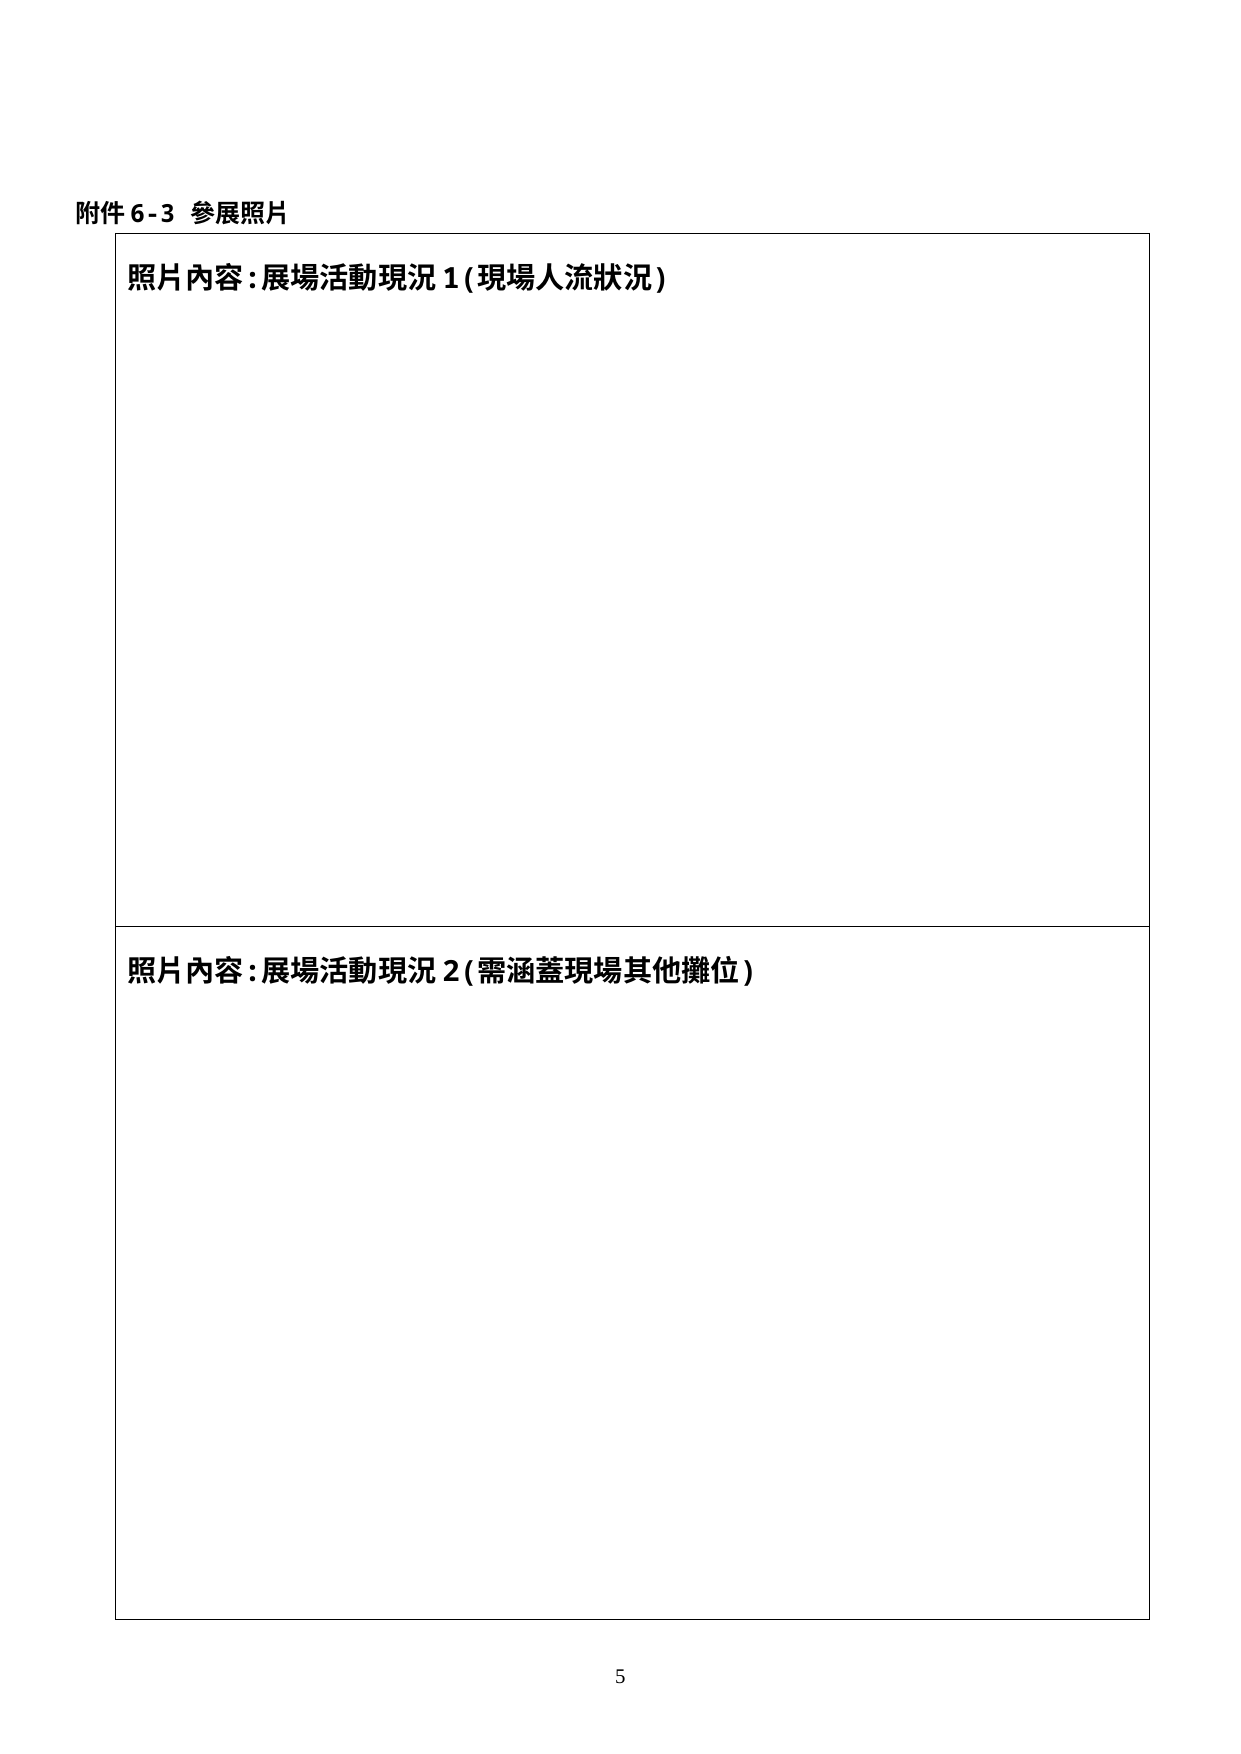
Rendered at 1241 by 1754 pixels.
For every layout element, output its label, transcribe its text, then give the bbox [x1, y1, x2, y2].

subtitle 附件6-3 參展照片 [75, 170, 1165, 233]
table_cell 照片內容:展場活動現況2(需涵蓋現場其他攤位) [116, 927, 1149, 1619]
table_header 照片內容:展場活動現況1(現場人流狀況) [116, 234, 1149, 926]
